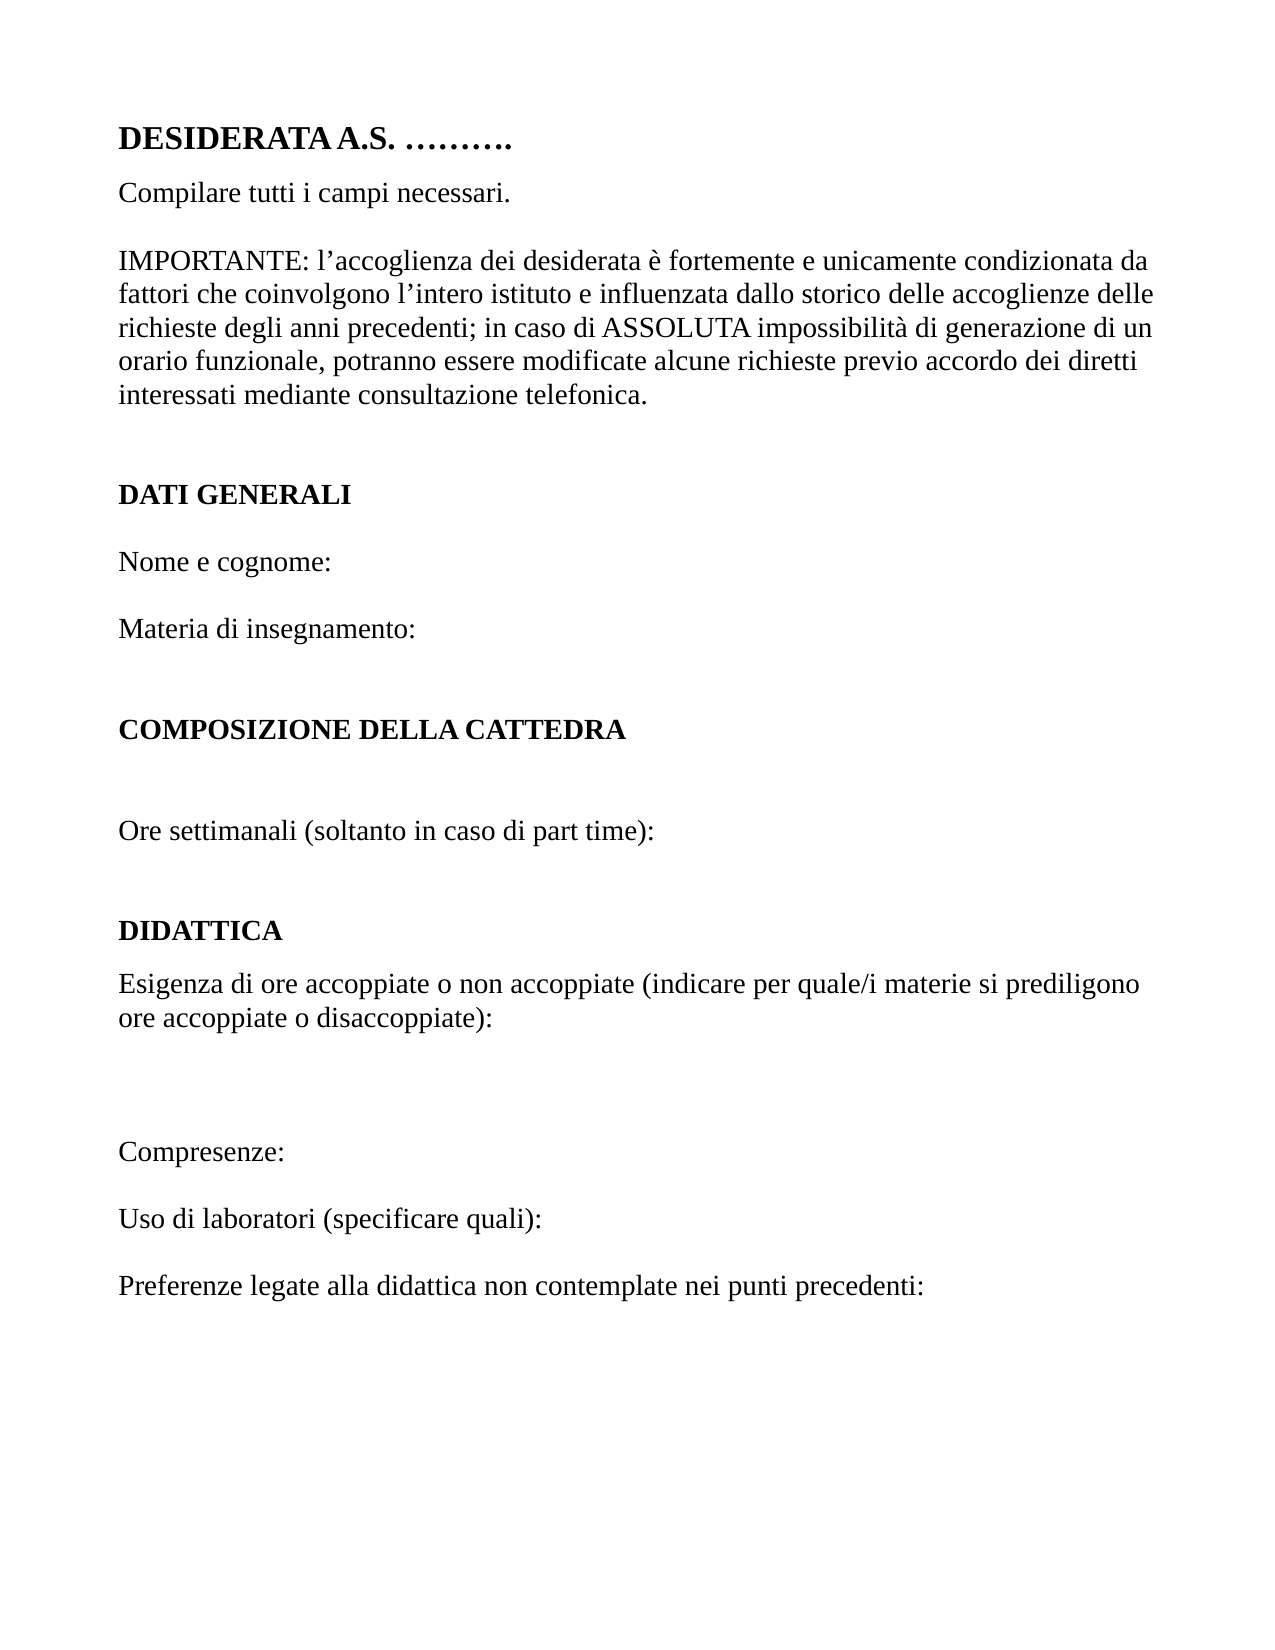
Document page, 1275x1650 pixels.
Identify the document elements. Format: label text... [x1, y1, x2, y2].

text DIDATTICA [118, 913, 1157, 947]
text Materia di insegnamento: [118, 612, 1157, 645]
text DATI GENERALI [118, 477, 1157, 511]
text IMPORTANTE: l’accoglienza dei desiderata è fortemente e unicamente condizionata da fattori che coinvolgono l’intero istituto e influenzata dallo storico delle accoglienze delle richieste degli anni precedenti; in caso di ASSOLUTA impossibilità di generazione di un orario funzionale, potranno essere modificate alcune richieste previo accordo dei diretti interessati mediante consultazione telefonica. [118, 243, 1157, 410]
text Ore settimanali (soltanto in caso di part time): [118, 813, 1157, 846]
text Preferenze legate alla didattica non contemplate nei punti precedenti: [118, 1268, 1157, 1302]
text DESIDERATA A.S. ………. [118, 118, 1157, 156]
text Nome e cognome: [118, 544, 1157, 578]
text Compilare tutti i campi necessari. [118, 176, 1157, 209]
text Uso di laboratori (specificare quali): [118, 1201, 1157, 1234]
text COMPOSIZIONE DELLA CATTEDRA [118, 712, 1157, 746]
text Esigenza di ore accoppiate o non accoppiate (indicare per quale/i materie si prediligono ore accoppiate o disaccoppiate): [118, 966, 1157, 1033]
text Compresenze: [118, 1134, 1157, 1167]
